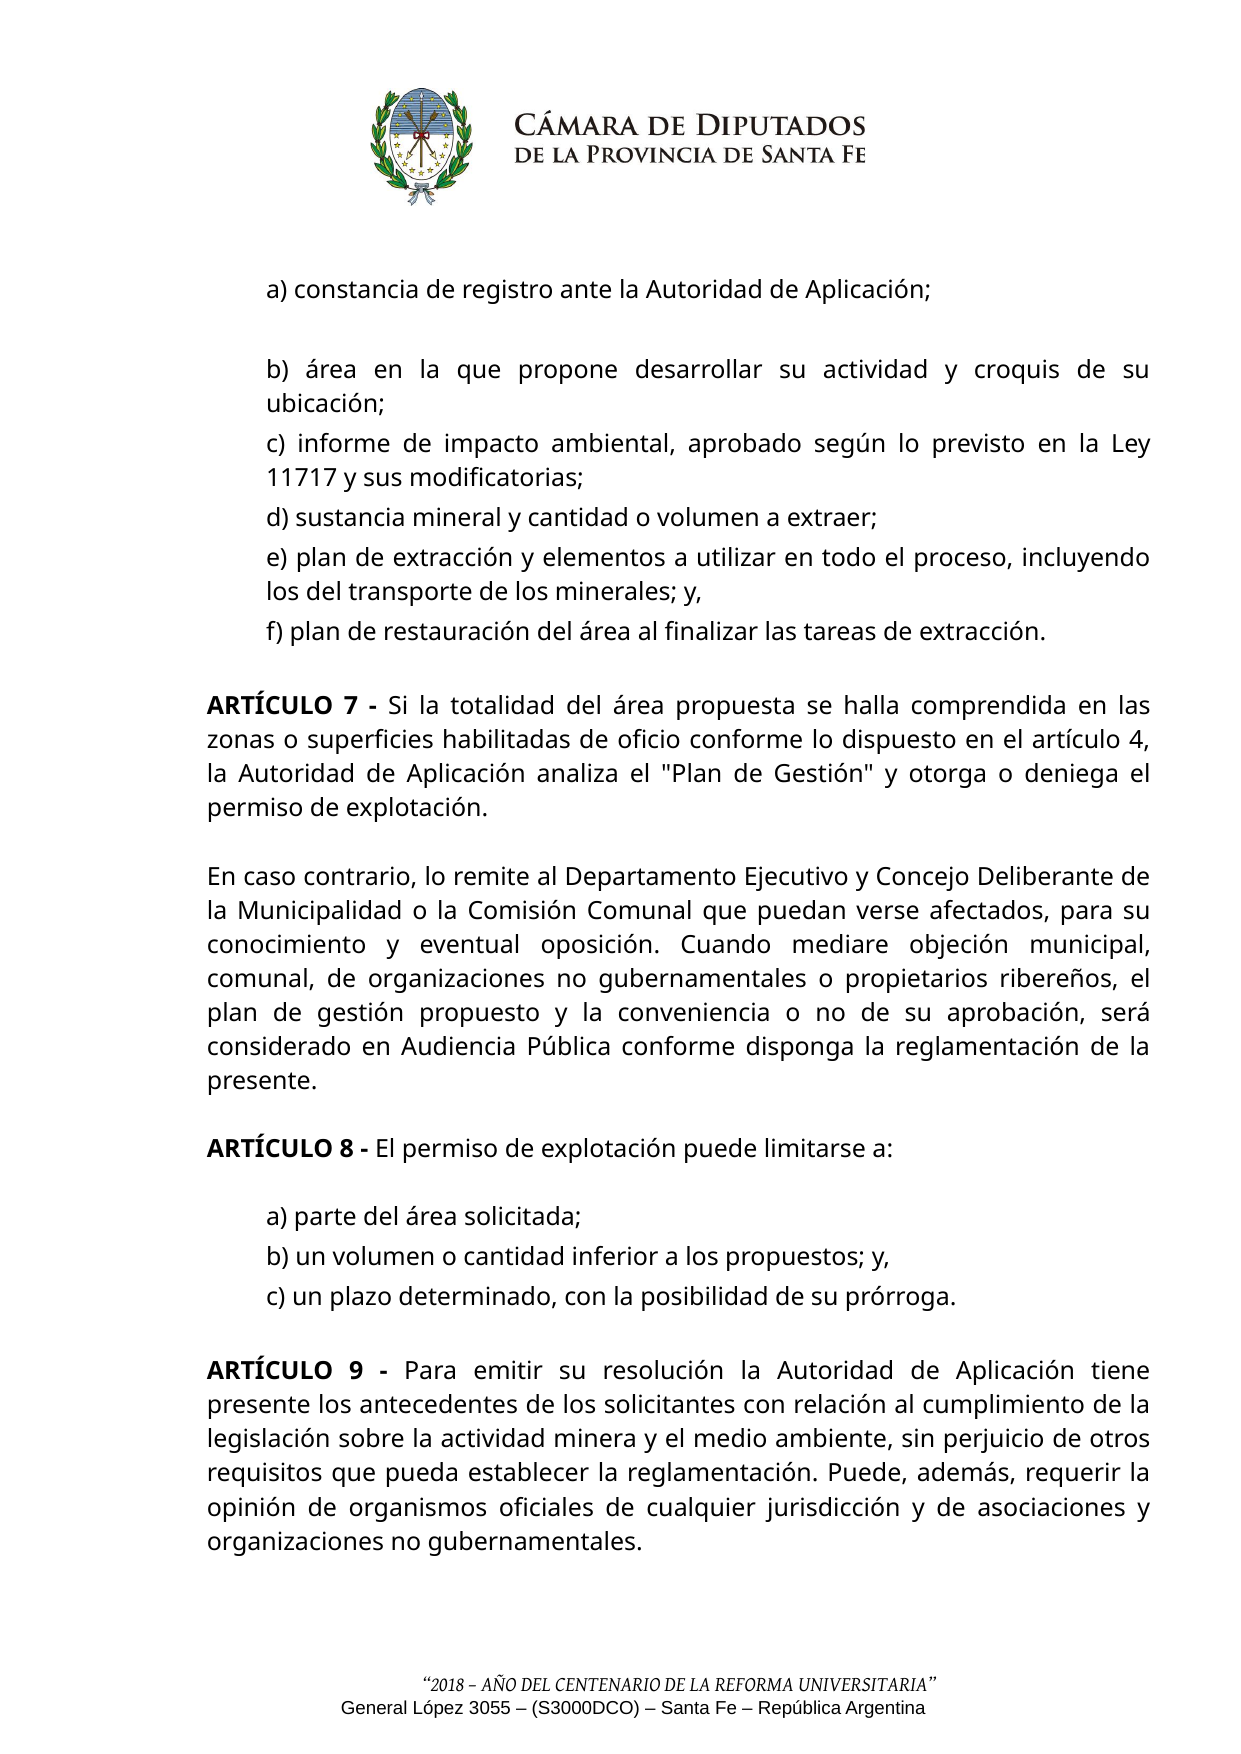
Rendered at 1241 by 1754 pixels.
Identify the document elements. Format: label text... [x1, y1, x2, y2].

text c) un plazo determinado, con la posibilidad de su prórroga. [266, 1279, 1152, 1313]
text ARTÍCULO 7 - Si la totalidad del área propuesta se halla comprendida en las zonas o superficies habilitadas de oficio conforme lo dispuesto en el artículo 4, la Autoridad de Aplicación analiza el "Plan de Gestión" y otorga o deniega el permiso de explotación. [207, 688, 1152, 824]
text d) sustancia mineral y cantidad o volumen a extraer; [266, 500, 1152, 534]
text a) constancia de registro ante la Autoridad de Aplicación; [266, 272, 1152, 306]
picture [370, 88, 866, 210]
text En caso contrario, lo remite al Departamento Ejecutivo y Concejo Deliberante de la Municipalidad o la Comisión Comunal que puedan verse afectados, para su conocimiento y eventual oposición. Cuando mediare objeción municipal, comunal, de organizaciones no gubernamentales o propietarios ribereños, el plan de gestión propuesto y la conveniencia o no de su aprobación, será considerado en Audiencia Pública conforme disponga la reglamentación de la presente. [207, 858, 1152, 1097]
text ARTÍCULO 8 - El permiso de explotación puede limitarse a: [207, 1131, 1152, 1165]
text a) parte del área solicitada; [266, 1199, 1152, 1233]
text e) plan de extracción y elementos a utilizar en todo el proceso, incluyendo los del transporte de los minerales; y, [266, 540, 1152, 608]
text b) área en la que propone desarrollar su actividad y croquis de su ubicación; [266, 352, 1152, 420]
text b) un volumen o cantidad inferior a los propuestos; y, [266, 1239, 1152, 1273]
text ARTÍCULO 9 - Para emitir su resolución la Autoridad de Aplicación tiene presente los antecedentes de los solicitantes con relación al cumplimiento de la legislación sobre la actividad minera y el medio ambiente, sin perjuicio de otros requisitos que pueda establecer la reglamentación. Puede, además, requerir la opinión de organismos oficiales de cualquier jurisdicción y de asociaciones y organizaciones no gubernamentales. [207, 1353, 1152, 1557]
text c) informe de impacto ambiental, aprobado según lo previsto en la Ley 11717 y sus modificatorias; [266, 426, 1152, 494]
text f) plan de restauración del área al finalizar las tareas de extracción. [266, 614, 1152, 648]
